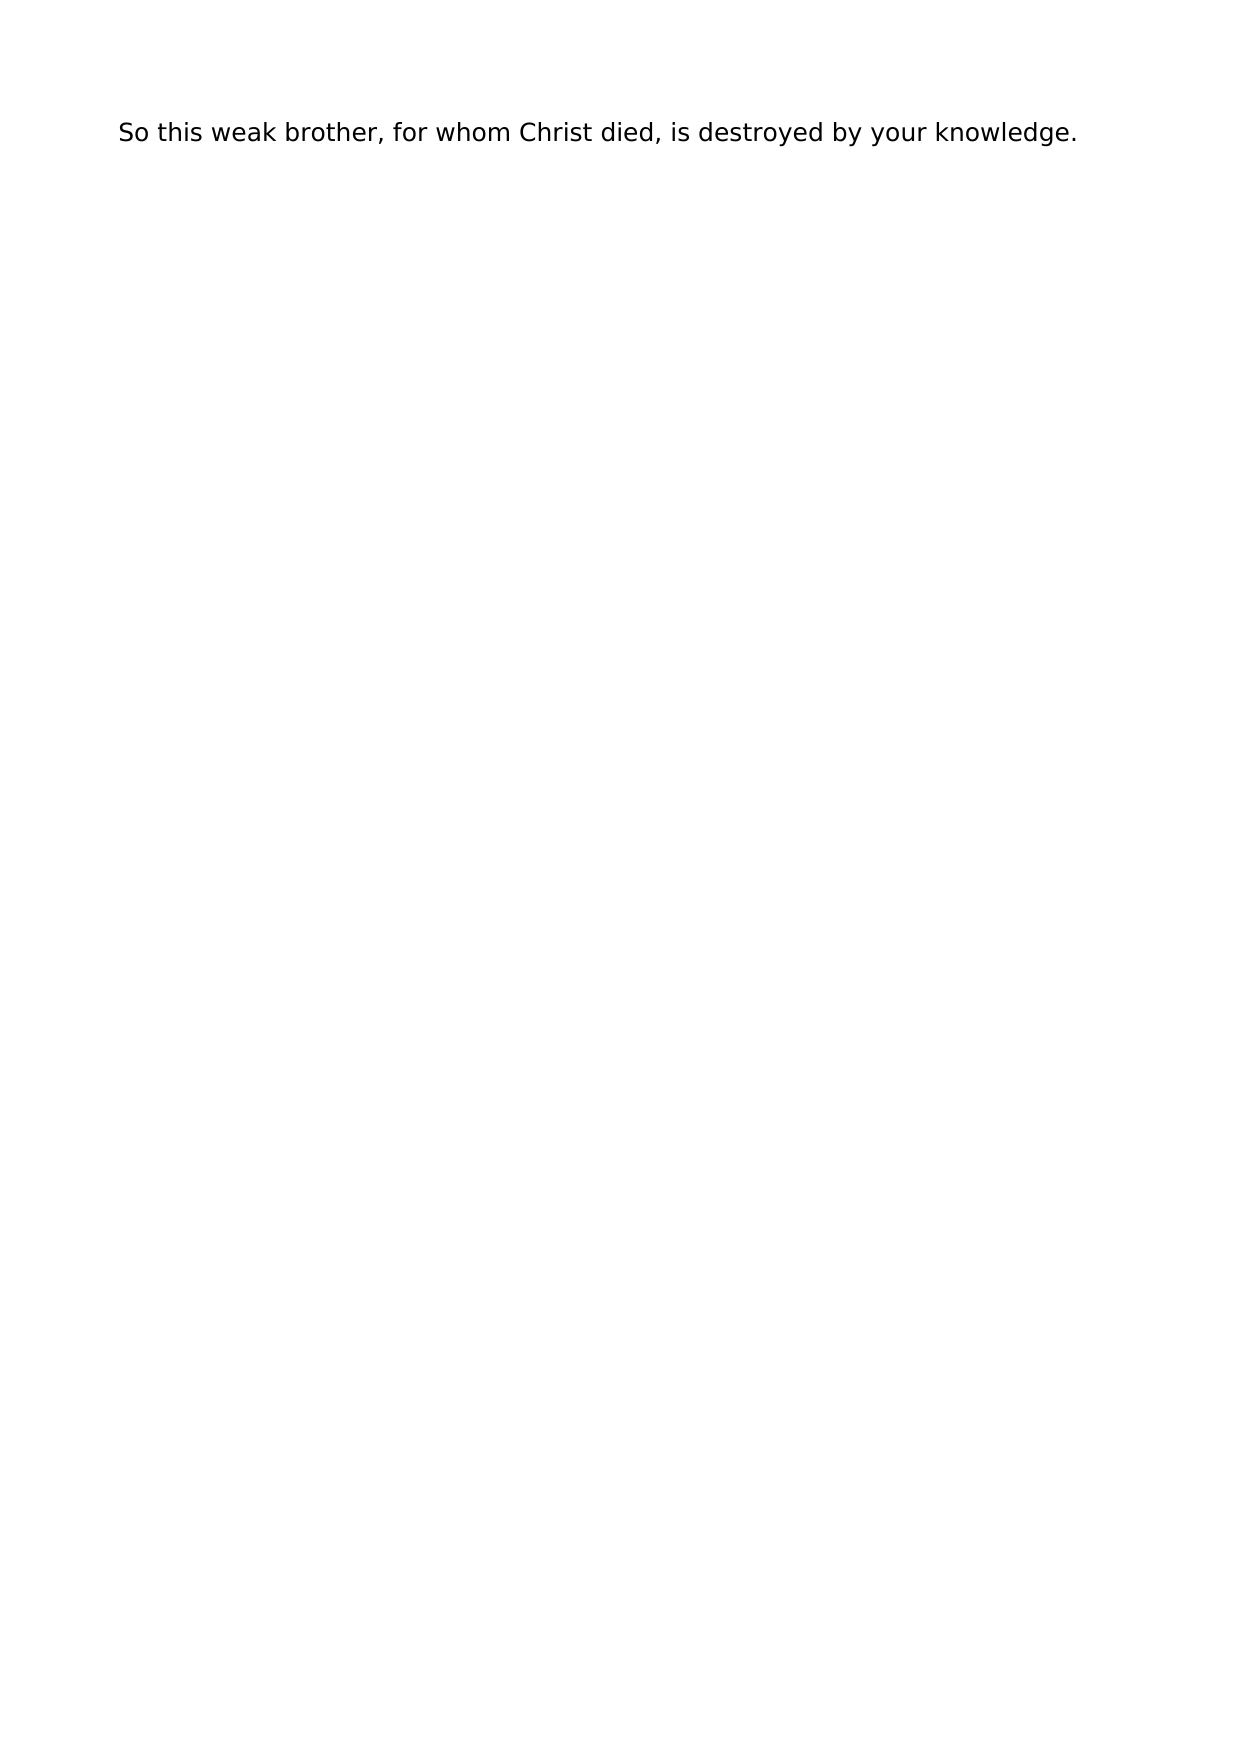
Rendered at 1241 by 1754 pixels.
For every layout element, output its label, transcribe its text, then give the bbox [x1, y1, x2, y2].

text So this weak brother, for whom Christ died, is destroyed by your knowledge. [118, 118, 1122, 147]
